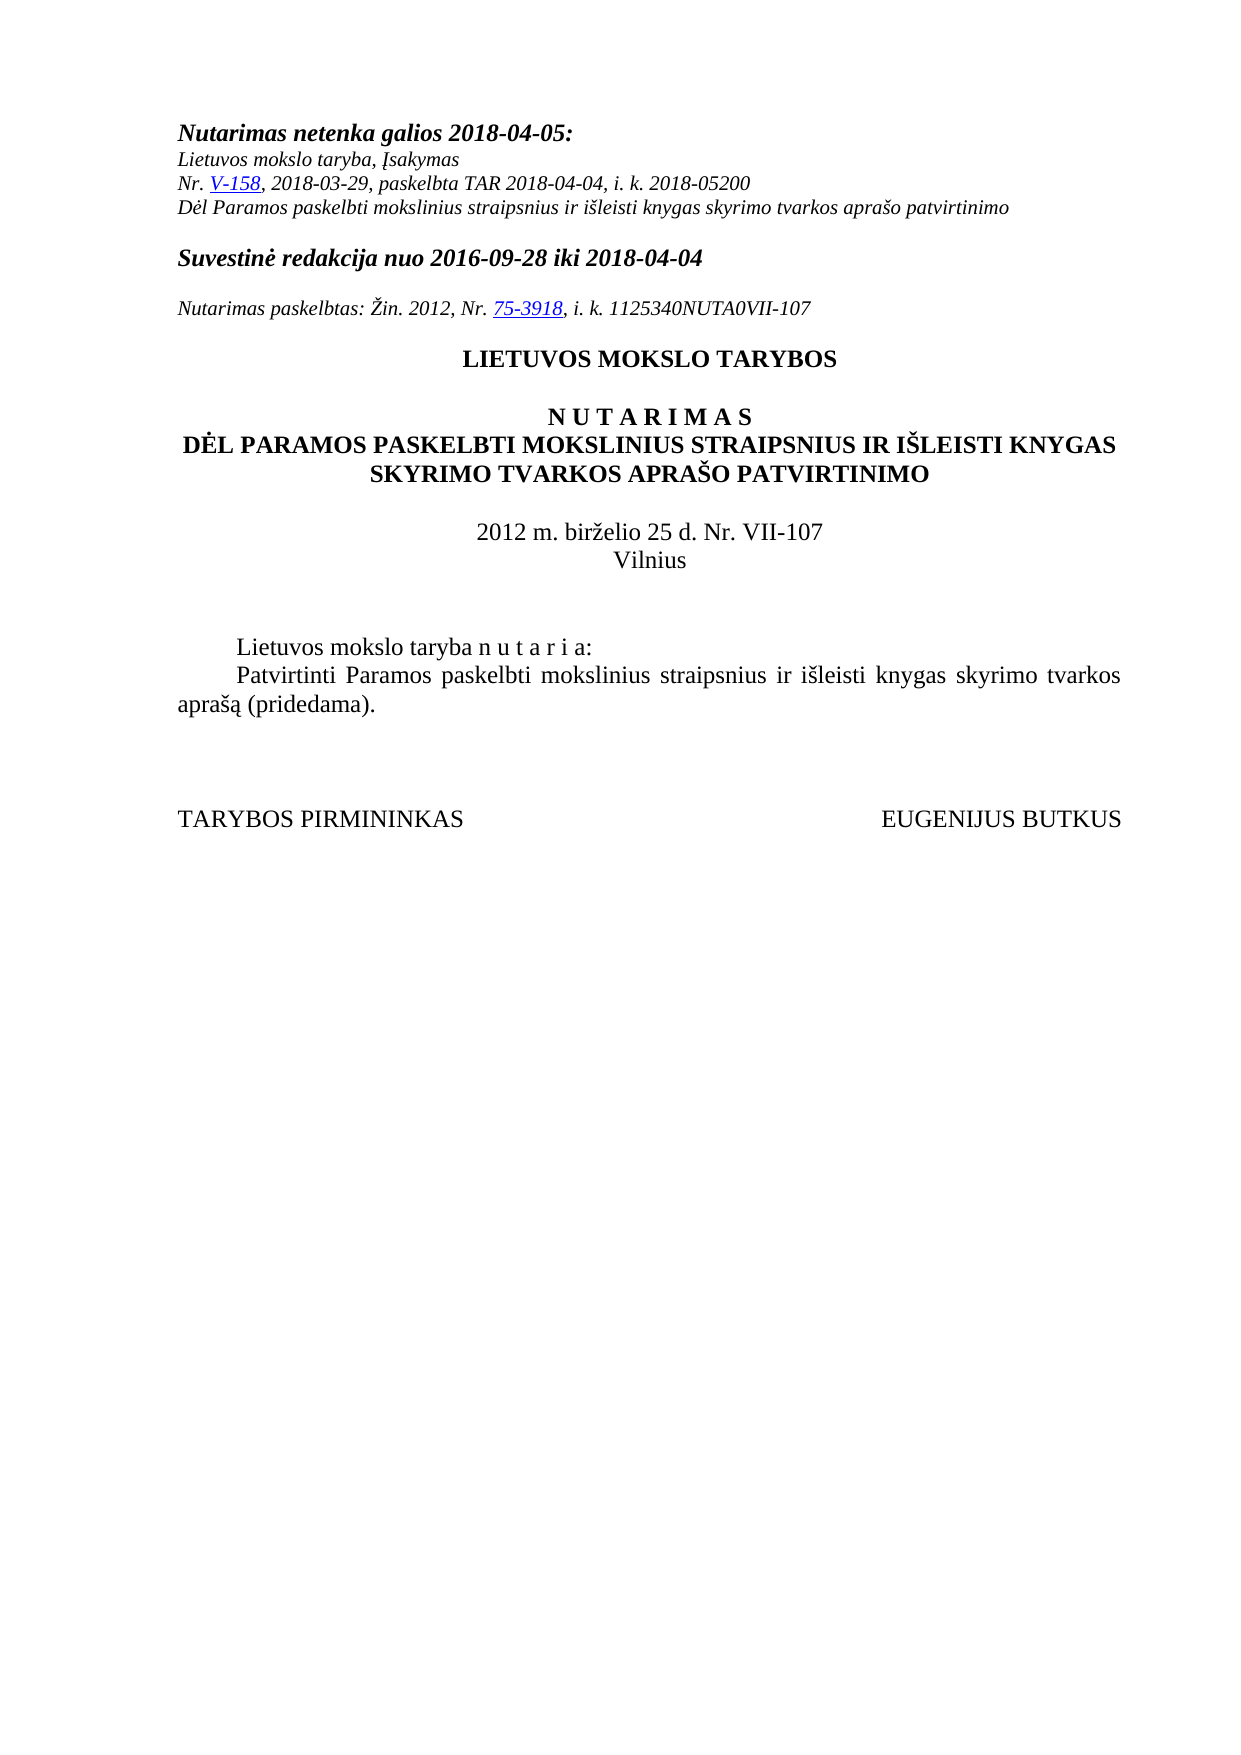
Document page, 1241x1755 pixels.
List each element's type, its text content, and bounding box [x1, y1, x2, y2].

text Vilnius [177, 545, 1122, 574]
text DĖL PARAMOS PASKELBTI MOKSLINIUS STRAIPSNIUS IR IŠLEISTI KNYGAS SKYRIMO TVARKOS aprašo PATvirtinimo [177, 430, 1122, 488]
text Lietuvos mokslo taryba n u t a r i a: [177, 632, 1122, 660]
text Dėl Paramos paskelbti mokslinius straipsnius ir išleisti knygas skyrimo tvarkos aprašo patvirtinimo [177, 195, 1122, 219]
text Patvirtinti Paramos paskelbti mokslinius straipsnius ir išleisti knygas skyrimo tvarkos aprašą (pridedama). [177, 660, 1122, 718]
text Nutarimas paskelbtas: Žin. 2012, Nr. 75-3918, i. k. 1125340NUTA0VII-107 [177, 296, 1122, 320]
text Nr. V-158, 2018-03-29, paskelbta TAR 2018-04-04, i. k. 2018-05200 [177, 171, 1122, 195]
text N U T A R I M A S [177, 402, 1122, 430]
text Lietuvos mokslo taryba, Įsakymas [177, 147, 1122, 171]
text Nutarimas netenka galios 2018-04-05: [177, 118, 1122, 147]
text Tarybos pirmininkas Eugenijus Butkus [177, 804, 1122, 833]
text Suvestinė redakcija nuo 2016-09-28 iki 2018-04-04 [177, 243, 1122, 272]
text LIETUVOS MOKSLO TARYBOS [177, 344, 1122, 373]
text 2012 m. birželio 25 d. Nr. VII-107 [177, 517, 1122, 545]
